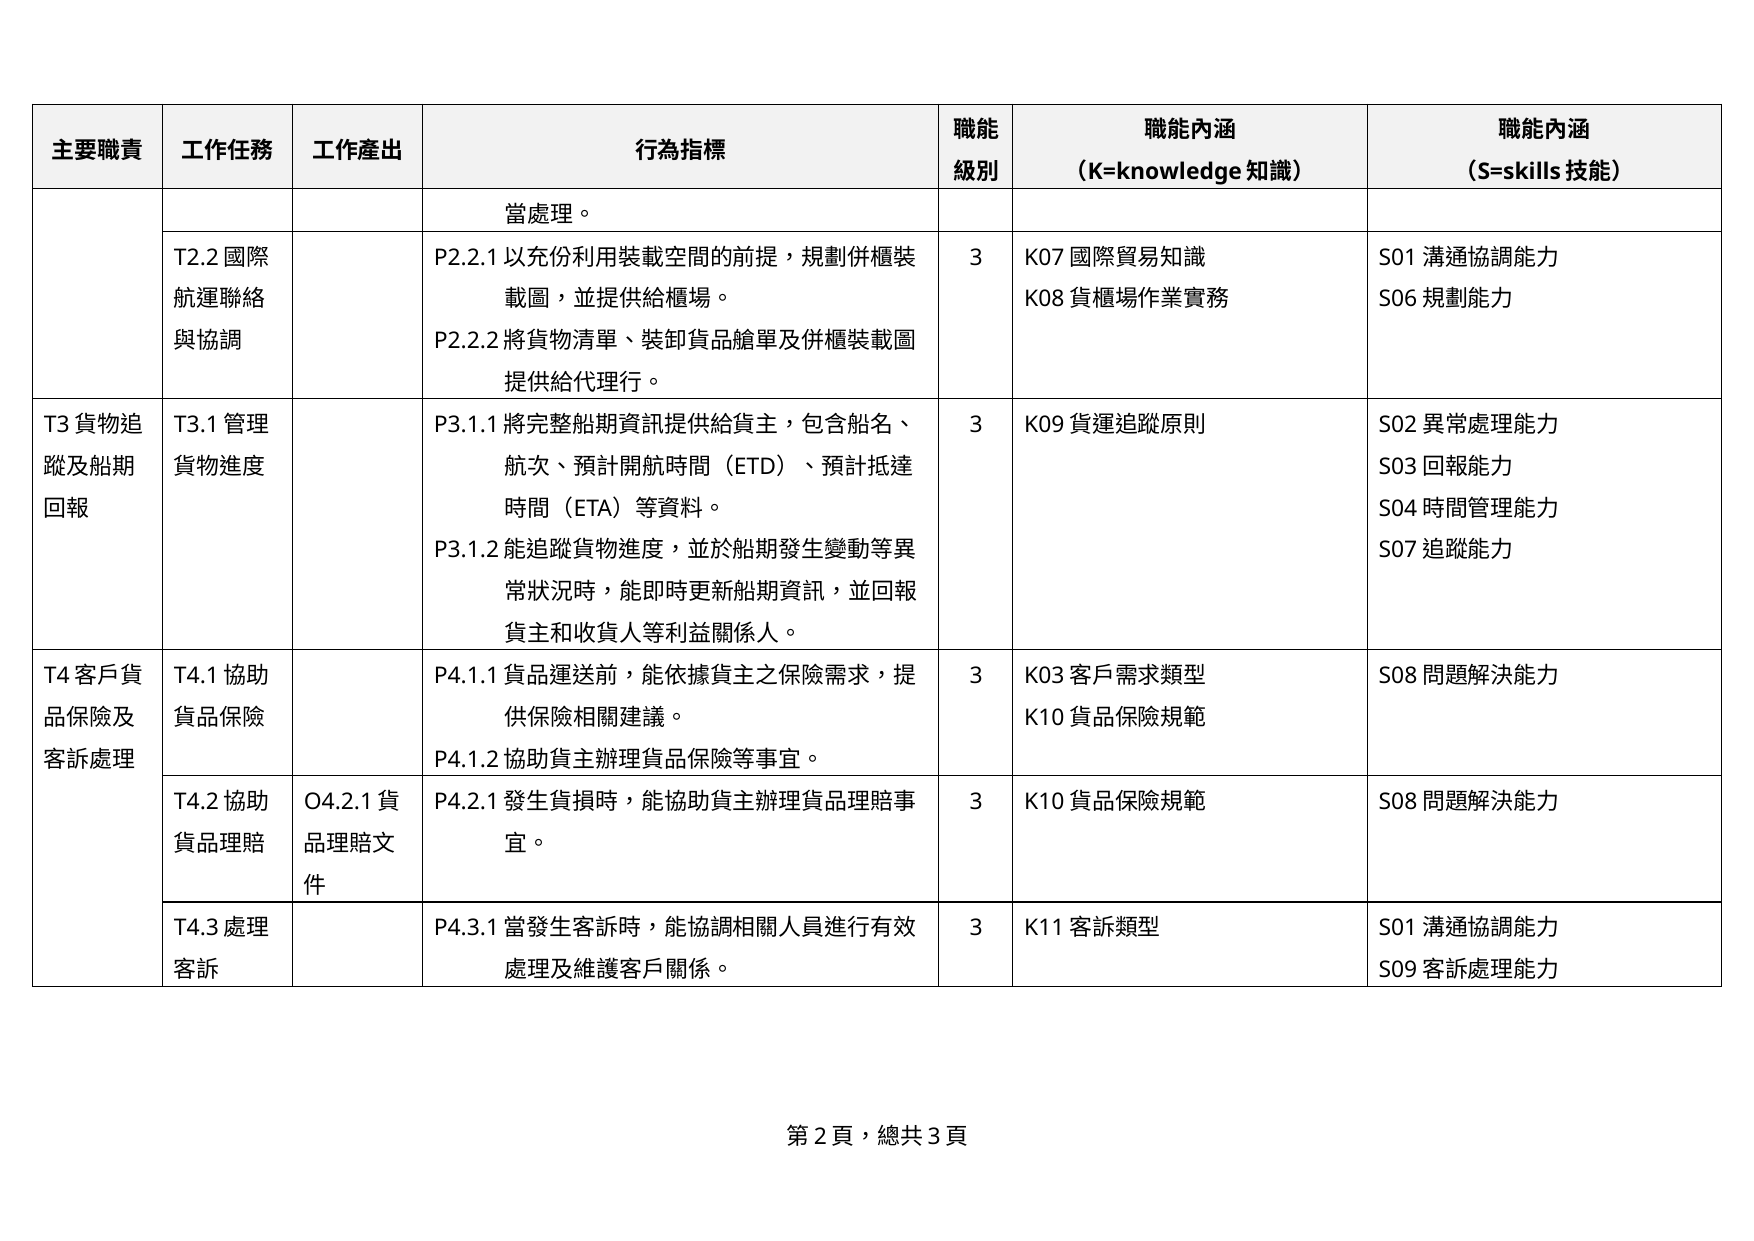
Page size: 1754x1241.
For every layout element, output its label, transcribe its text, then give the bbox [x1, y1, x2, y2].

table_cell [163, 189, 292, 231]
table_cell [939, 189, 1012, 231]
table_cell [293, 903, 422, 986]
table_cell [33, 189, 162, 398]
table_cell S01溝通協調能力 S09客訴處理能力 [1368, 903, 1721, 986]
table_header 職能內涵 （K=knowledge知識） [1013, 105, 1367, 188]
table_cell K10貨品保險規範 [1013, 776, 1367, 901]
table_cell 3 [939, 903, 1012, 986]
table_cell S08問題解決能力 [1368, 776, 1721, 901]
table_cell T2.2國際航運聯絡與協調 [163, 232, 292, 398]
table_cell S02異常處理能力 S03回報能力 S04時間管理能力 S07追蹤能力 [1368, 399, 1721, 649]
table_cell P2.2.1以充份利用裝載空間的前提，規劃併櫃裝載圖，並提供給櫃場。 P2.2.2將貨物清單、裝卸貨品艙單及併櫃裝載圖提供給代理行。 [423, 232, 938, 398]
table_cell 3 [939, 399, 1012, 649]
table_cell [293, 189, 422, 231]
table_cell S01溝通協調能力 S06規劃能力 [1368, 232, 1721, 398]
table_cell T3.1管理貨物進度 [163, 399, 292, 649]
table_cell K07國際貿易知識 K08貨櫃場作業實務 [1013, 232, 1367, 398]
table_cell K09貨運追蹤原則 [1013, 399, 1367, 649]
table_header 工作產出 [293, 105, 422, 188]
table_cell T4.3處理客訴 [163, 903, 292, 986]
table_cell [293, 650, 422, 775]
table_cell [293, 232, 422, 398]
table_cell T4.1協助貨品保險 [163, 650, 292, 775]
table_cell T3貨物追蹤及船期回報 [33, 399, 162, 649]
table_header 行為指標 [423, 105, 938, 188]
table_cell 3 [939, 232, 1012, 398]
table_cell P3.1.1將完整船期資訊提供給貨主，包含船名、航次、預計開航時間（ETD）、預計抵達時間（ETA）等資料。 P3.1.2能追蹤貨物進度，並於船期發生變動等異常狀況時，能即時更新船期資訊，並回報貨主和收貨人等利益關係人。 [423, 399, 938, 649]
table_cell S08問題解決能力 [1368, 650, 1721, 775]
table_header 工作任務 [163, 105, 292, 188]
table_header 職能內涵 （S=skills技能） [1368, 105, 1721, 188]
table_cell 當處理。 [423, 189, 938, 231]
table_cell K03客戶需求類型 K10貨品保險規範 [1013, 650, 1367, 775]
table_cell 3 [939, 776, 1012, 901]
table_cell [1368, 189, 1721, 231]
table_cell T4客戶貨品保險及客訴處理 [33, 650, 162, 986]
table_cell P4.3.1當發生客訴時，能協調相關人員進行有效處理及維護客戶關係。 [423, 903, 938, 986]
table_cell P4.1.1貨品運送前，能依據貨主之保險需求，提供保險相關建議。 P4.1.2協助貨主辦理貨品保險等事宜。 [423, 650, 938, 775]
table_cell K11客訴類型 [1013, 903, 1367, 986]
table_cell [1013, 189, 1367, 231]
table_cell P4.2.1發生貨損時，能協助貨主辦理貨品理賠事宜。 [423, 776, 938, 901]
table_cell O4.2.1貨品理賠文件 [293, 776, 422, 901]
table_cell T4.2協助貨品理賠 [163, 776, 292, 901]
table_cell [293, 399, 422, 649]
table_header 職能 級別 [939, 105, 1012, 188]
table_cell 3 [939, 650, 1012, 775]
table_header 主要職責 [33, 105, 162, 188]
